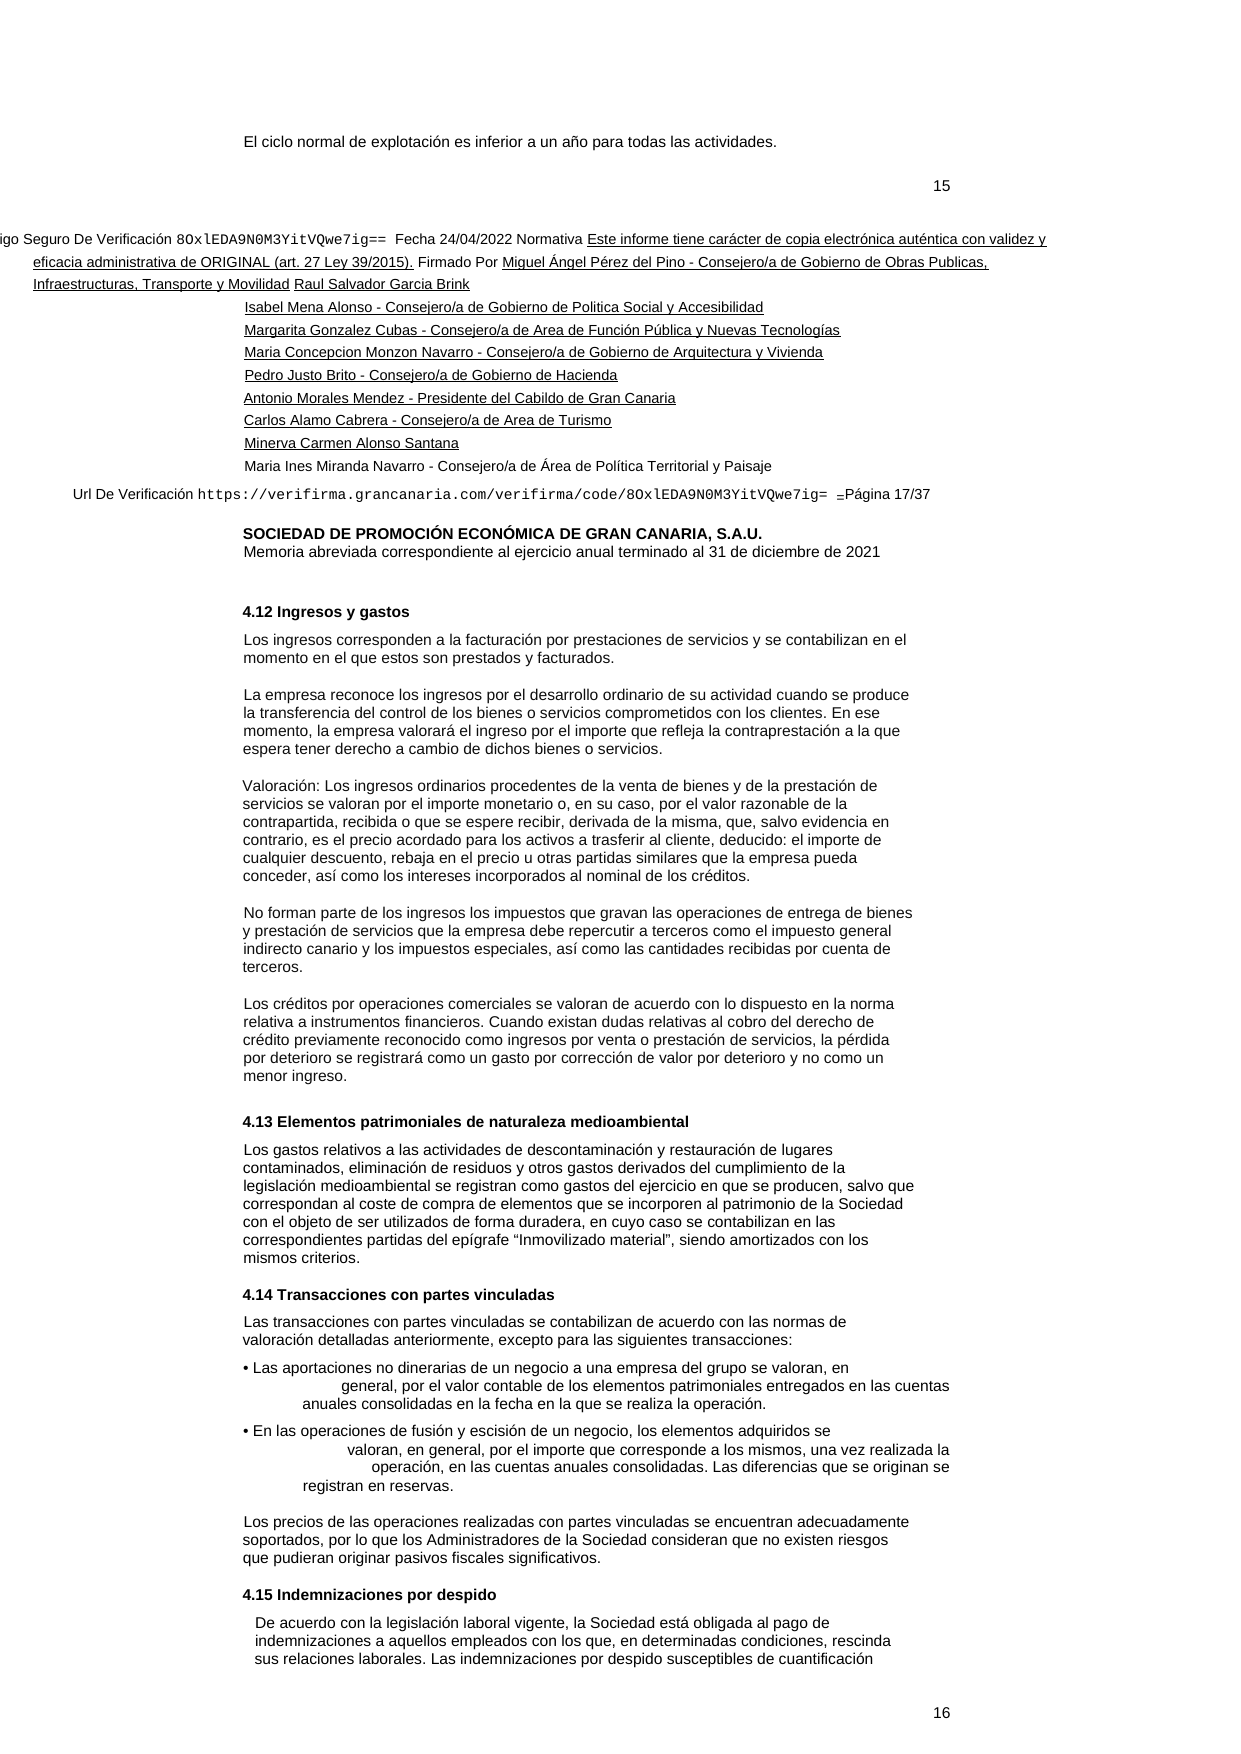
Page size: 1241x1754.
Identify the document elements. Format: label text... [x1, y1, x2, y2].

text valoración detalladas anteriormente, excepto para las siguientes transacciones: [242, 1331, 1219, 1349]
text Margarita Gonzalez Cubas - Consejero/a de Area de Función Pública y Nuevas Tecnologías [244, 322, 1219, 338]
text espera tener derecho a cambio de dichos bienes o servicios. [243, 740, 1219, 758]
text Los ingresos corresponden a la facturación por prestaciones de servicios y se contabilizan en el [243, 631, 1219, 649]
text Las transacciones con partes vinculadas se contabilizan de acuerdo con las normas de [243, 1313, 1219, 1331]
text 15 [0, 176, 950, 194]
text Los gastos relativos a las actividades de descontaminación y restauración de lugares [243, 1141, 1219, 1159]
text Url De Verificación https://verifirma.grancanaria.com/verifirma/code/8OxlEDA9N0M3YitVQwe7ig= =Página 17/37 [73, 480, 1060, 507]
text contrario, es el precio acordado para los activos a trasferir al cliente, deducido: el importe de [243, 831, 1219, 849]
text Los créditos por operaciones comerciales se valoran de acuerdo con lo dispuesto en la norma [243, 994, 1219, 1012]
text la transferencia del control de los bienes o servicios comprometidos con los clientes. En ese [243, 704, 1219, 722]
text SOCIEDAD DE PROMOCIÓN ECONÓMICA DE GRAN CANARIA, S.A.U. [243, 525, 1219, 543]
text anuales consolidadas en la fecha en la que se realiza la operación. [302, 1395, 1219, 1413]
text Maria Concepcion Monzon Navarro - Consejero/a de Gobierno de Arquitectura y Vivienda [244, 344, 1219, 361]
text contrapartida, recibida o que se espere recibir, derivada de la misma, que, salvo evidencia en [243, 813, 1219, 831]
text que pudieran originar pasivos fiscales significativos. [243, 1549, 1219, 1567]
text De acuerdo con la legislación laboral vigente, la Sociedad está obligada al pago de [255, 1613, 1219, 1631]
text Los precios de las operaciones realizadas con partes vinculadas se encuentran adecuadamente [243, 1513, 1219, 1531]
text Valoración: Los ingresos ordinarios procedentes de la venta de bienes y de la prestación de [242, 777, 1219, 795]
text Pedro Justo Brito - Consejero/a de Gobierno de Hacienda [244, 367, 1219, 383]
text operación, en las cuentas anuales consolidadas. Las diferencias que se originan se [0, 1458, 950, 1476]
text conceder, así como los intereses incorporados al nominal de los créditos. [243, 867, 1219, 885]
text 4.15 Indemnizaciones por despido [242, 1586, 1219, 1604]
text Carlos Alamo Cabrera - Consejero/a de Area de Turismo [244, 412, 1219, 429]
text • Las aportaciones no dinerarias de un negocio a una empresa del grupo se valoran, en [243, 1359, 1219, 1377]
text general, por el valor contable de los elementos patrimoniales entregados en las cuentas [0, 1377, 950, 1395]
text con el objeto de ser utilizados de forma duradera, en cuyo caso se contabilizan en las [243, 1213, 1219, 1231]
text relativa a instrumentos financieros. Cuando existan dudas relativas al cobro del derecho de [243, 1012, 1219, 1031]
text momento en el que estos son prestados y facturados. [243, 649, 1219, 667]
text 16 [0, 1703, 950, 1721]
text 4.13 Elementos patrimoniales de naturaleza medioambiental [242, 1113, 1219, 1131]
text mismos criterios. [243, 1249, 1219, 1267]
text registran en reservas. [303, 1476, 1219, 1494]
text legislación medioambiental se registran como gastos del ejercicio en que se producen, salvo que [243, 1177, 1219, 1195]
text servicios se valoran por el importe monetario o, en su caso, por el valor razonable de la [242, 795, 1219, 813]
text momento, la empresa valorará el ingreso por el importe que refleja la contraprestación a la que [243, 722, 1219, 740]
text terceros. [242, 958, 1219, 976]
text Isabel Mena Alonso - Consejero/a de Gobierno de Politica Social y Accesibilidad [244, 299, 1219, 316]
text Memoria abreviada correspondiente al ejercicio anual terminado al 31 de diciembre de 2021 [243, 543, 1219, 561]
text indemnizaciones a aquellos empleados con los que, en determinadas condiciones, rescinda [255, 1631, 1219, 1649]
text por deterioro se registrará como un gasto por corrección de valor por deterioro y no como un [243, 1048, 1219, 1067]
picture [1069, 189, 1189, 309]
text La empresa reconoce los ingresos por el desarrollo ordinario de su actividad cuando se produce [243, 686, 1219, 704]
text sus relaciones laborales. Las indemnizaciones por despido susceptibles de cuantificación [254, 1649, 1219, 1667]
text crédito previamente reconocido como ingresos por venta o prestación de servicios, la pérdida [243, 1031, 1219, 1048]
text menor ingreso. [243, 1067, 1219, 1084]
text Antonio Morales Mendez - Presidente del Cabildo de Gran Canaria [243, 389, 1219, 406]
text contaminados, eliminación de residuos y otros gastos derivados del cumplimiento de la [243, 1159, 1219, 1177]
text • En las operaciones de fusión y escisión de un negocio, los elementos adquiridos se [243, 1422, 1219, 1440]
text cualquier descuento, rebaja en el precio u otras partidas similares que la empresa pueda [243, 849, 1219, 867]
text correspondan al coste de compra de elementos que se incorporen al patrimonio de la Sociedad [243, 1195, 1219, 1213]
text 4.14 Transacciones con partes vinculadas [242, 1286, 1219, 1304]
text y prestación de servicios que la empresa debe repercutir a terceros como el impuesto general [242, 922, 1219, 940]
text valoran, en general, por el importe que corresponde a los mismos, una vez realizada la [0, 1440, 950, 1458]
text No forman parte de los ingresos los impuestos que gravan las operaciones de entrega de bienes [243, 904, 1219, 922]
text indirecto canario y los impuestos especiales, así como las cantidades recibidas por cuenta de [243, 940, 1219, 958]
text Código Seguro De Verificación 8OxlEDA9N0M3YitVQwe7ig== Fecha 24/04/2022 Normativa Este informe tiene carácter de copia electrónica auténtica con validez y eficacia administrativa de ORIGINAL (art. 27 Ley 39/2015). Firmado Por Miguel Ángel Pérez del Pino - Consejero/a de Gobierno de Obras Publicas, Infraestructuras, Transporte y Movilidad Raul Salvador Garcia Brink [0, 231, 1069, 293]
text soportados, por lo que los Administradores de la Sociedad consideran que no existen riesgos [242, 1531, 1219, 1549]
text correspondientes partidas del epígrafe “Inmovilizado material”, siendo amortizados con los [243, 1231, 1219, 1249]
text Minerva Carmen Alonso Santana [244, 434, 1219, 451]
text Maria Ines Miranda Navarro - Consejero/a de Área de Política Territorial y Paisaje [244, 457, 1219, 474]
text El ciclo normal de explotación es inferior a un año para todas las actividades. [243, 132, 1219, 150]
text 4.12 Ingresos y gastos [242, 602, 1219, 621]
